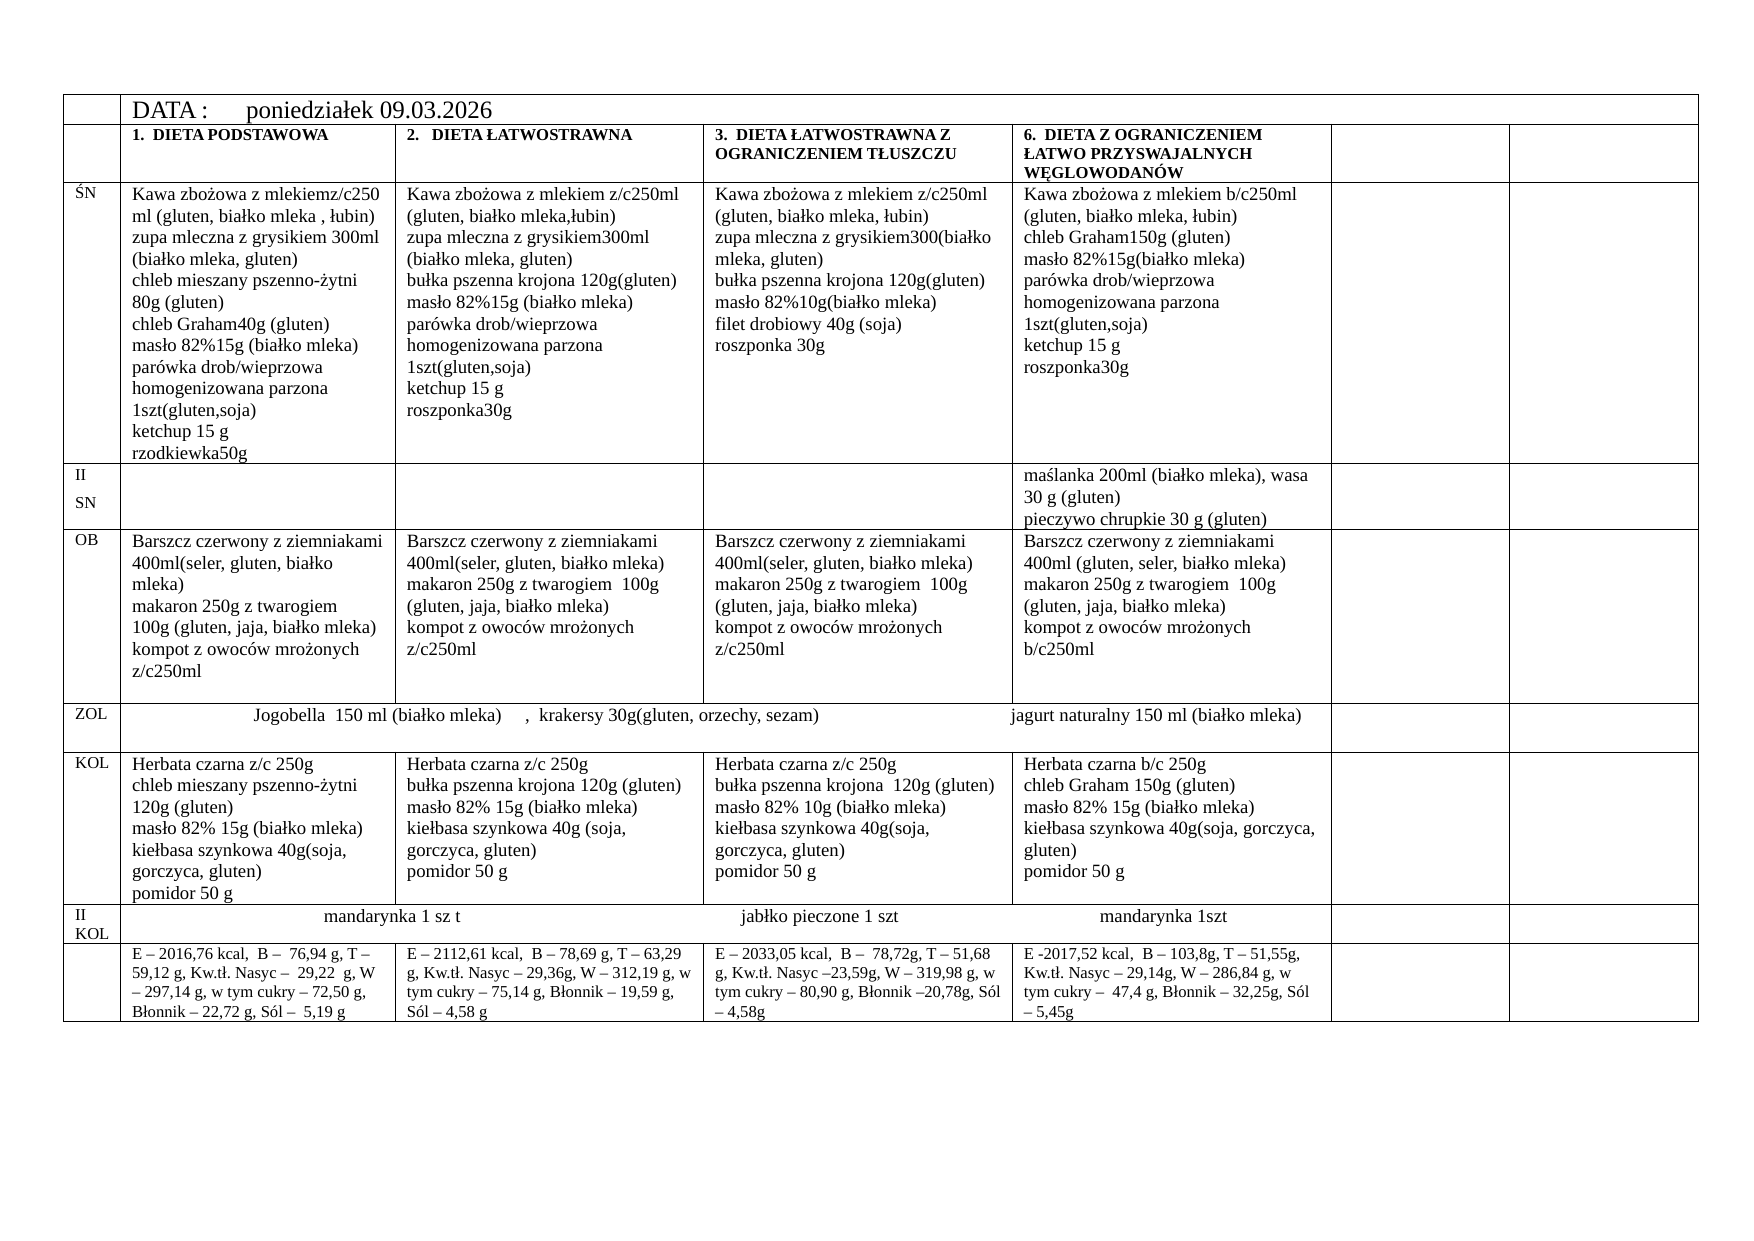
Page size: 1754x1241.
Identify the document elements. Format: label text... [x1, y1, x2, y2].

table_cell 6. DIETA Z OGRANICZENIEM ŁATWO PRZYSWAJALNYCH WĘGLOWODANÓW [1013, 125, 1331, 182]
table_cell [1510, 753, 1698, 903]
table_cell Barszcz czerwony z ziemniakami 400ml(seler, gluten, białko mleka) makaron 250g z twarogiem 100g (gluten, jaja, białko mleka) kompot z owoców mrożonych z/c250ml [704, 530, 1012, 703]
table_cell [1332, 125, 1509, 182]
table_cell [64, 944, 120, 1021]
table_cell [1332, 530, 1509, 703]
table_cell [1332, 905, 1509, 943]
table_cell [1510, 125, 1698, 182]
table_cell Herbata czarna z/c 250g chleb mieszany pszenno-żytni 120g (gluten) masło 82% 15g (białko mleka) kiełbasa szynkowa 40g(soja, gorczyca, gluten) pomidor 50 g [121, 753, 395, 903]
table_cell [1332, 704, 1509, 752]
table_cell II SN [64, 464, 120, 529]
table_cell [396, 464, 703, 529]
table_cell Kawa zbożowa z mlekiem z/c250ml (gluten, białko mleka,łubin) zupa mleczna z grysikiem300ml (białko mleka, gluten) bułka pszenna krojona 120g(gluten) masło 82%15g (białko mleka) parówka drob/wieprzowa homogenizowana parzona 1szt(gluten,soja) ketchup 15 g roszponka30g [396, 183, 703, 463]
table_cell 2. DIETA ŁATWOSTRAWNA [396, 125, 703, 182]
table_cell Herbata czarna z/c 250g bułka pszenna krojona 120g (gluten) masło 82% 10g (białko mleka) kiełbasa szynkowa 40g(soja, gorczyca, gluten) pomidor 50 g [704, 753, 1012, 903]
table_cell KOL [64, 753, 120, 903]
table_cell [1510, 464, 1698, 529]
table_cell Herbata czarna z/c 250g bułka pszenna krojona 120g (gluten) masło 82% 15g (białko mleka) kiełbasa szynkowa 40g (soja, gorczyca, gluten) pomidor 50 g [396, 753, 703, 903]
table_cell [64, 125, 120, 182]
table_cell [1510, 183, 1698, 463]
table_cell [1510, 905, 1698, 943]
table_cell maślanka 200ml (białko mleka), wasa 30 g (gluten) pieczywo chrupkie 30 g (gluten) [1013, 464, 1331, 529]
table_cell [121, 464, 395, 529]
table_cell Kawa zbożowa z mlekiem z/c250ml (gluten, białko mleka, łubin) zupa mleczna z grysikiem300(białko mleka, gluten) bułka pszenna krojona 120g(gluten) masło 82%10g(białko mleka) filet drobiowy 40g (soja) roszponka 30g [704, 183, 1012, 463]
table_cell [1510, 944, 1698, 1021]
table_cell Kawa zbożowa z mlekiem b/c250ml (gluten, białko mleka, łubin) chleb Graham150g (gluten) masło 82%15g(białko mleka) parówka drob/wieprzowa homogenizowana parzona 1szt(gluten,soja) ketchup 15 g roszponka30g [1013, 183, 1331, 463]
table_cell II KOL [64, 905, 120, 943]
table_cell mandarynka 1 sz t jabłko pieczone 1 szt mandarynka 1szt [121, 905, 1331, 943]
table_cell [1510, 530, 1698, 703]
table_cell [1332, 944, 1509, 1021]
table_cell [1332, 753, 1509, 903]
table_cell ŚN [64, 183, 120, 463]
table_cell Barszcz czerwony z ziemniakami 400ml(seler, gluten, białko mleka) makaron 250g z twarogiem 100g (gluten, jaja, białko mleka) kompot z owoców mrożonych z/c250ml [121, 530, 395, 703]
table_cell [1510, 704, 1698, 752]
table_cell E – 2016,76 kcal, B – 76,94 g, T – 59,12 g, Kw.tł. Nasyc – 29,22 g, W – 297,14 g, w tym cukry – 72,50 g, Błonnik – 22,72 g, Sól – 5,19 g [121, 944, 395, 1021]
table_cell E – 2112,61 kcal, B – 78,69 g, T – 63,29 g, Kw.tł. Nasyc – 29,36g, W – 312,19 g, w tym cukry – 75,14 g, Błonnik – 19,59 g, Sól – 4,58 g [396, 944, 703, 1021]
table_cell [1332, 464, 1509, 529]
table_cell ZOL [64, 704, 120, 752]
table_cell Herbata czarna b/c 250g chleb Graham 150g (gluten) masło 82% 15g (białko mleka) kiełbasa szynkowa 40g(soja, gorczyca, gluten) pomidor 50 g [1013, 753, 1331, 903]
table_cell 3. DIETA ŁATWOSTRAWNA Z OGRANICZENIEM TŁUSZCZU [704, 125, 1012, 182]
table_cell E -2017,52 kcal, B – 103,8g, T – 51,55g, Kw.tł. Nasyc – 29,14g, W – 286,84 g, w tym cukry – 47,4 g, Błonnik – 32,25g, Sól – 5,45g [1013, 944, 1331, 1021]
table_header [64, 95, 120, 123]
table_cell Barszcz czerwony z ziemniakami 400ml(seler, gluten, białko mleka) makaron 250g z twarogiem 100g (gluten, jaja, białko mleka) kompot z owoców mrożonych z/c250ml [396, 530, 703, 703]
table_header DATA : poniedziałek 09.03.2026 [121, 95, 1698, 123]
table_cell Barszcz czerwony z ziemniakami 400ml (gluten, seler, białko mleka) makaron 250g z twarogiem 100g (gluten, jaja, białko mleka) kompot z owoców mrożonych b/c250ml [1013, 530, 1331, 703]
table_cell Kawa zbożowa z mlekiemz/c250 ml (gluten, białko mleka , łubin) zupa mleczna z grysikiem 300ml (białko mleka, gluten) chleb mieszany pszenno-żytni 80g (gluten) chleb Graham40g (gluten) masło 82%15g (białko mleka) parówka drob/wieprzowa homogenizowana parzona 1szt(gluten,soja) ketchup 15 g rzodkiewka50g [121, 183, 395, 463]
table_cell E – 2033,05 kcal, B – 78,72g, T – 51,68 g, Kw.tł. Nasyc –23,59g, W – 319,98 g, w tym cukry – 80,90 g, Błonnik –20,78g, Sól – 4,58g [704, 944, 1012, 1021]
table_cell [1332, 183, 1509, 463]
table_cell [704, 464, 1012, 529]
table_cell 1. DIETA PODSTAWOWA [121, 125, 395, 182]
table_cell OB [64, 530, 120, 703]
table_cell Jogobella 150 ml (białko mleka) , krakersy 30g(gluten, orzechy, sezam) jagurt naturalny 150 ml (białko mleka) [121, 704, 1331, 752]
